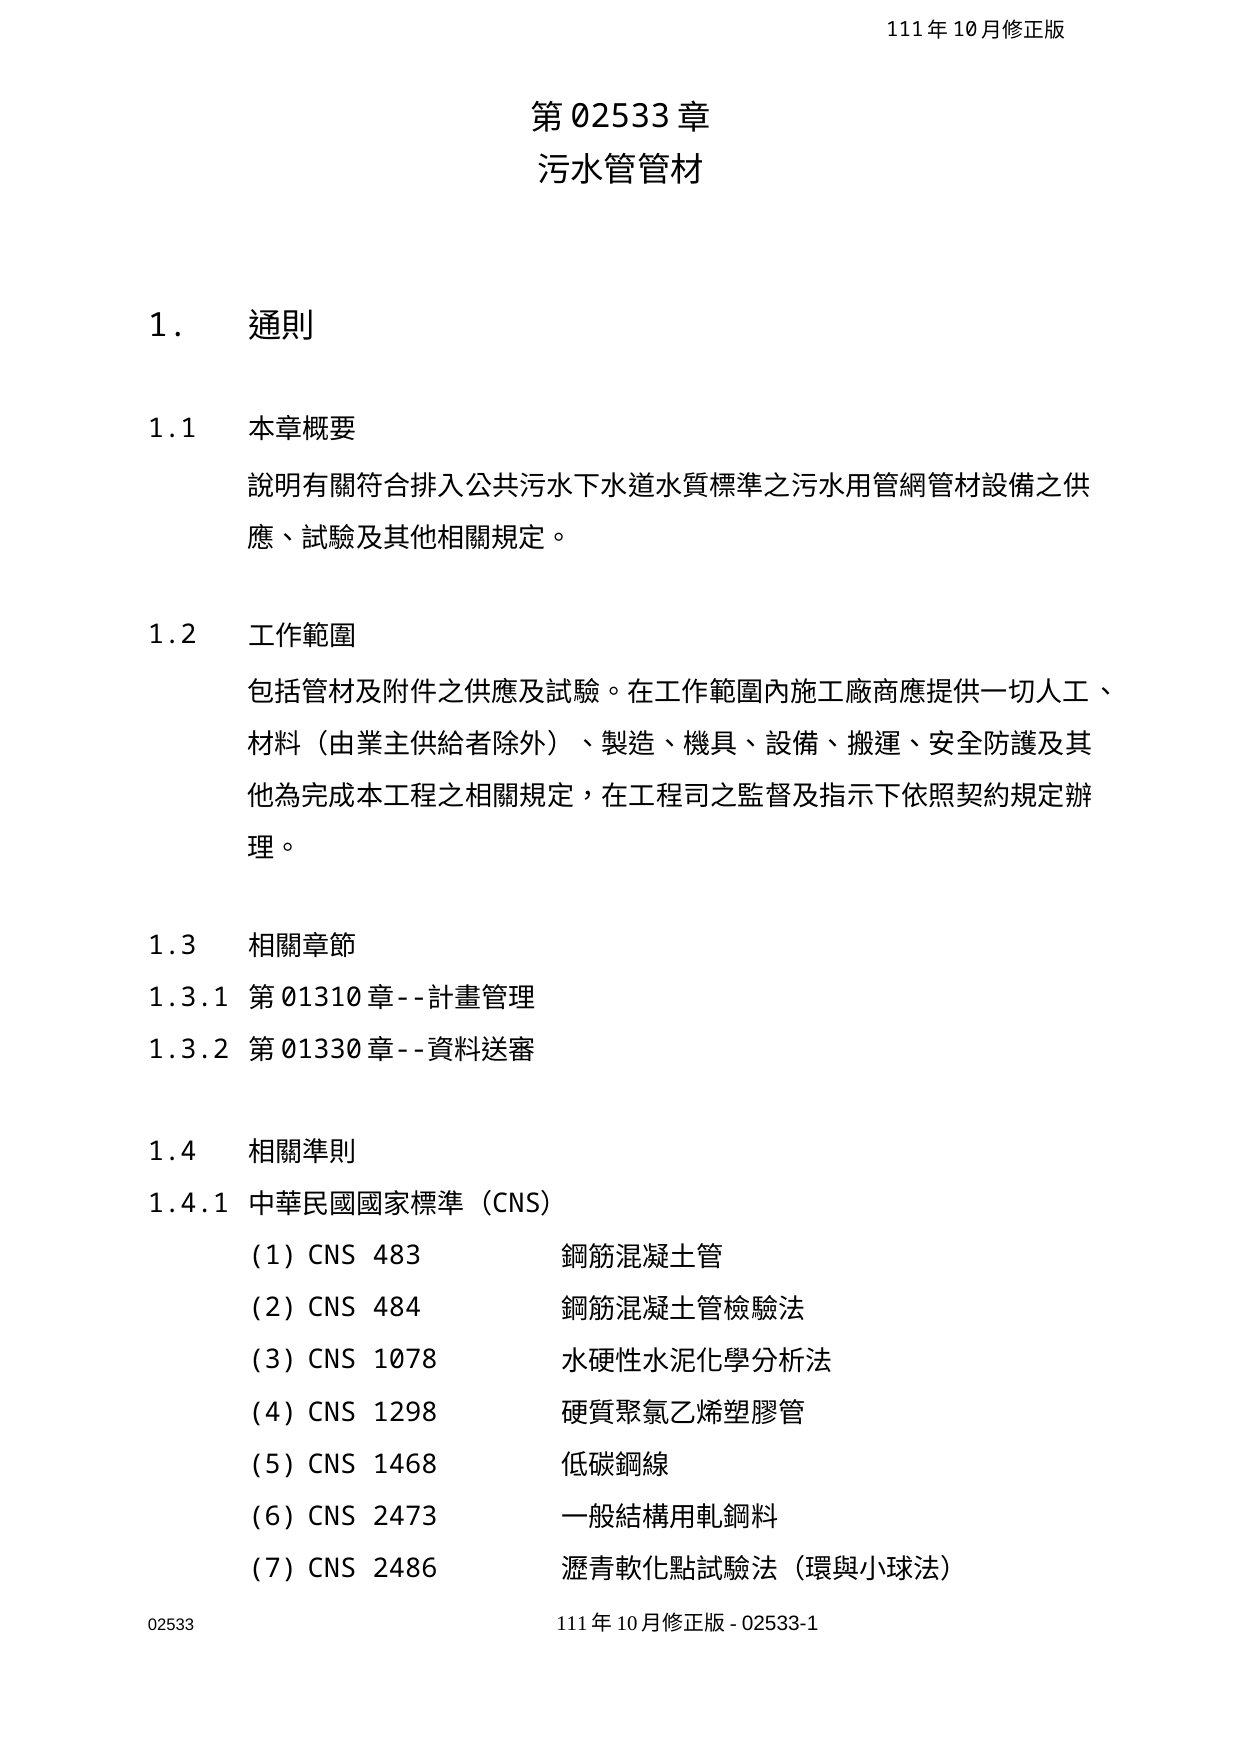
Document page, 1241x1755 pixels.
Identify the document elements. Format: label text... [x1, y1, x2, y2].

text 1. 通則 [148, 245, 1093, 401]
text (2) CNS 484 鋼筋混凝土管檢驗法 [248, 1280, 1093, 1332]
text (5) CNS 1468 低碳鋼線 [248, 1437, 1093, 1489]
text 1.3.1 第01310章--計畫管理 [148, 970, 1093, 1022]
text 1.2 工作範圍 [148, 607, 1093, 659]
text 1.3.2 第01330章--資料送審 [148, 1022, 1093, 1074]
text (1) CNS 483 鋼筋混凝土管 [248, 1228, 1093, 1280]
text (6) CNS 2473 一般結構用軋鋼料 [248, 1489, 1093, 1541]
text (3) CNS 1078 水硬性水泥化學分析法 [248, 1332, 1093, 1384]
text (4) CNS 1298 硬質聚氯乙烯塑膠管 [248, 1384, 1093, 1437]
text 111年10月修正版 [886, 7, 1066, 47]
text [871, 0, 1081, 54]
text (7) CNS 2486 瀝青軟化點試驗法（環與小球法） [248, 1541, 1093, 1593]
text 1.4.1 中華民國國家標準（CNS） [148, 1176, 1093, 1228]
text 1.4 相關準則 [148, 1124, 1093, 1176]
text 污水管管材 [148, 141, 1093, 193]
text 1.3 相關章節 [148, 918, 1093, 970]
text 說明有關符合排入公共污水下水道水質標準之污水用管網管材設備之供應、試驗及其他相關規定。 [247, 453, 1093, 557]
text 1.1 本章概要 [148, 401, 1093, 453]
text 第02533章 [148, 89, 1093, 141]
text 包括管材及附件之供應及試驗。在工作範圍內施工廠商應提供一切人工、材料（由業主供給者除外）、製造、機具、設備、搬運、安全防護及其他為完成本工程之相關規定，在工程司之監督及指示下依照契約規定辦理。 [247, 659, 1093, 868]
